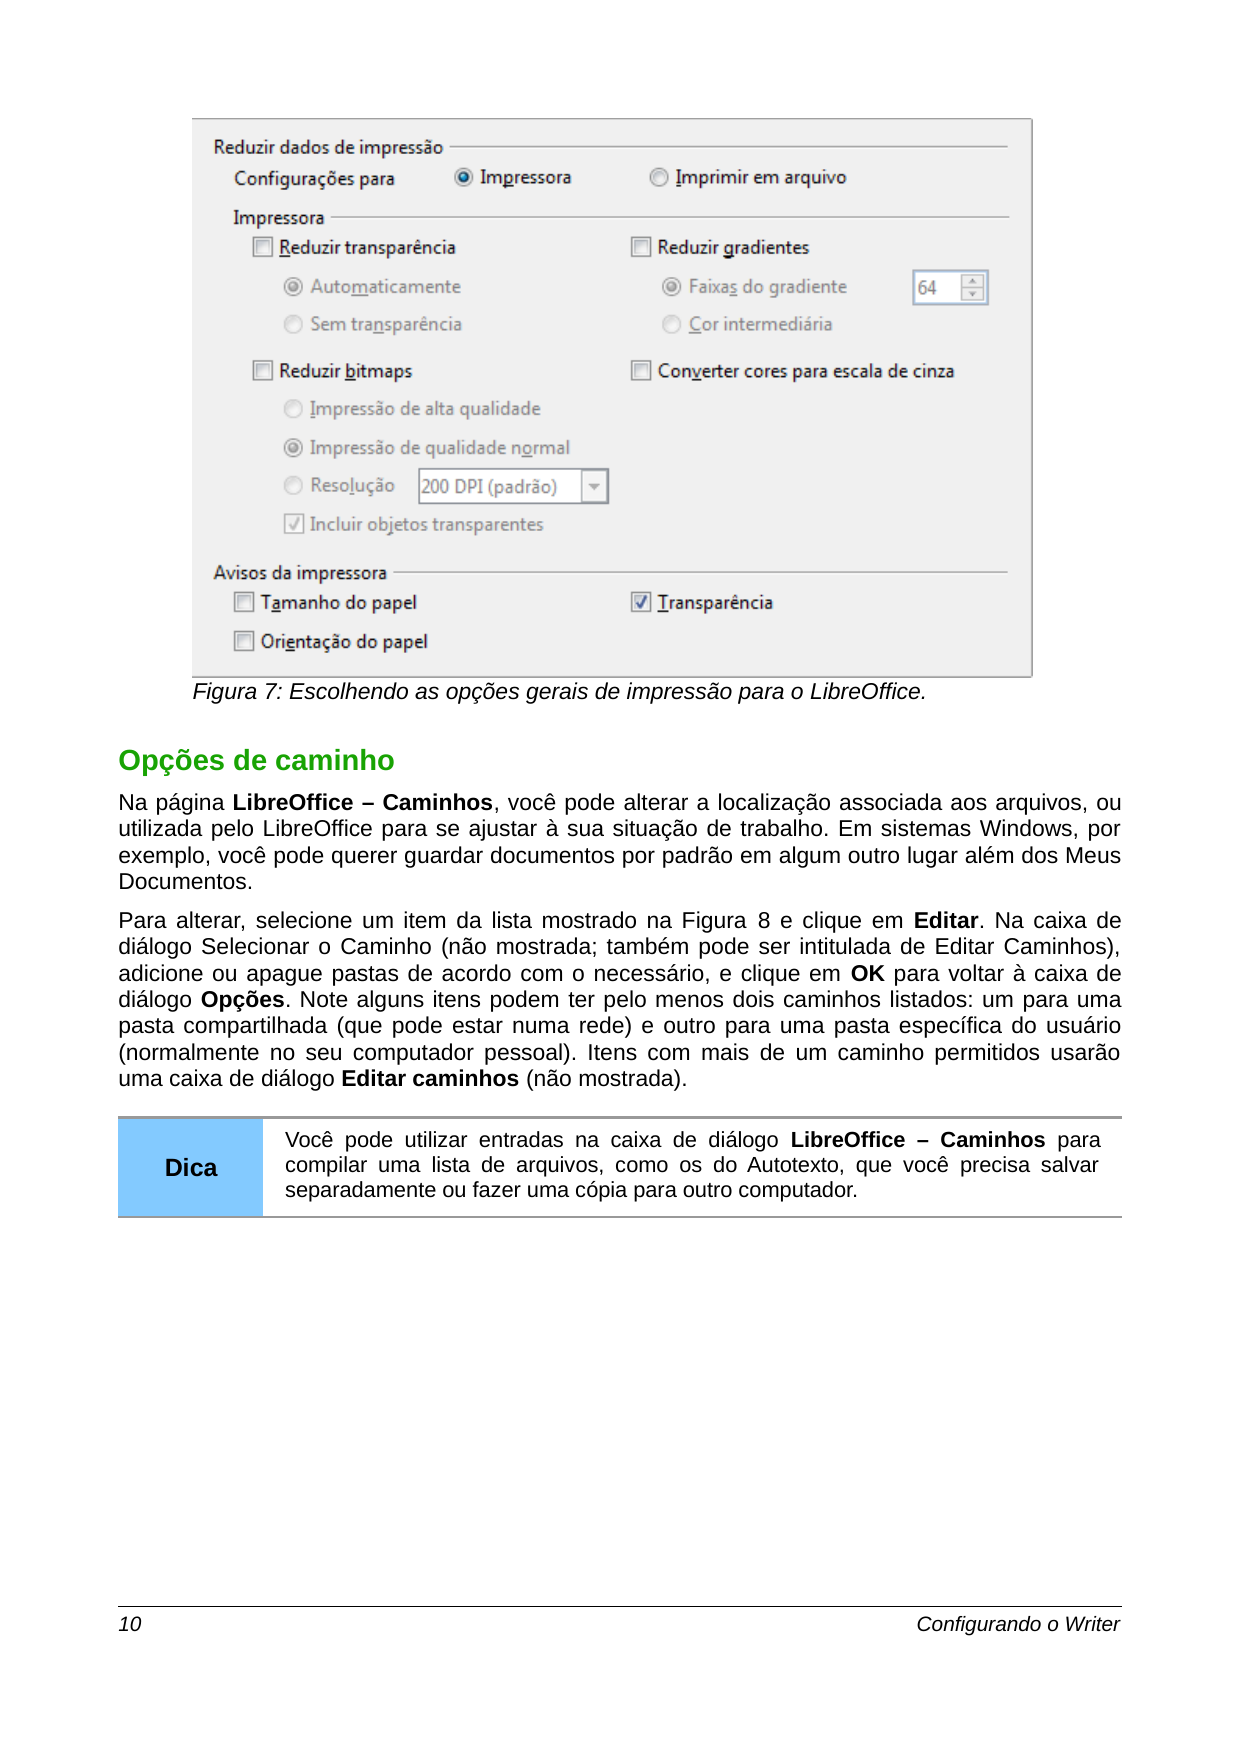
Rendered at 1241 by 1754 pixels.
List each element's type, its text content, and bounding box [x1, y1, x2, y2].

picture [192, 118, 1033, 678]
text Para alterar, selecione um item da lista mostrado na Figura 8 e clique em Editar. Na caixa de diálogo Selecionar o Caminho (não mostrada; também pode ser intitulada de Editar Caminhos), adicione ou apague pastas de acordo com o necessário, e clique em OK para voltar à caixa de diálogo Opções. Note alguns itens podem ter pelo menos dois caminhos listados: um para uma pasta compartilhada (que pode estar numa rede) e outro para uma pasta específica do usuário (normalmente no seu computador pessoal). Itens com mais de um caminho permitidos usarão uma caixa de diálogo Editar caminhos (não mostrada). [118, 907, 1122, 1091]
table_header Você pode utilizar entradas na caixa de diálogo LibreOffice – Caminhos para compilar uma lista de arquivos, como os do Autotexto, que você precisa salvar separadamente ou fazer uma cópia para outro computador. [264, 1119, 1122, 1216]
text Na página LibreOffice – Caminhos, você pode alterar a localização associada aos arquivos, ou utilizada pelo LibreOffice para se ajustar à sua situação de trabalho. Em sistemas Windows, por exemplo, você pode querer guardar documentos por padrão em algum outro lugar além dos Meus Documentos. [118, 789, 1122, 894]
text Figura 7: Escolhendo as opções gerais de impressão para o LibreOffice. [192, 678, 1048, 704]
subtitle Opções de caminho [118, 743, 1122, 777]
table_header Dica [118, 1119, 263, 1216]
